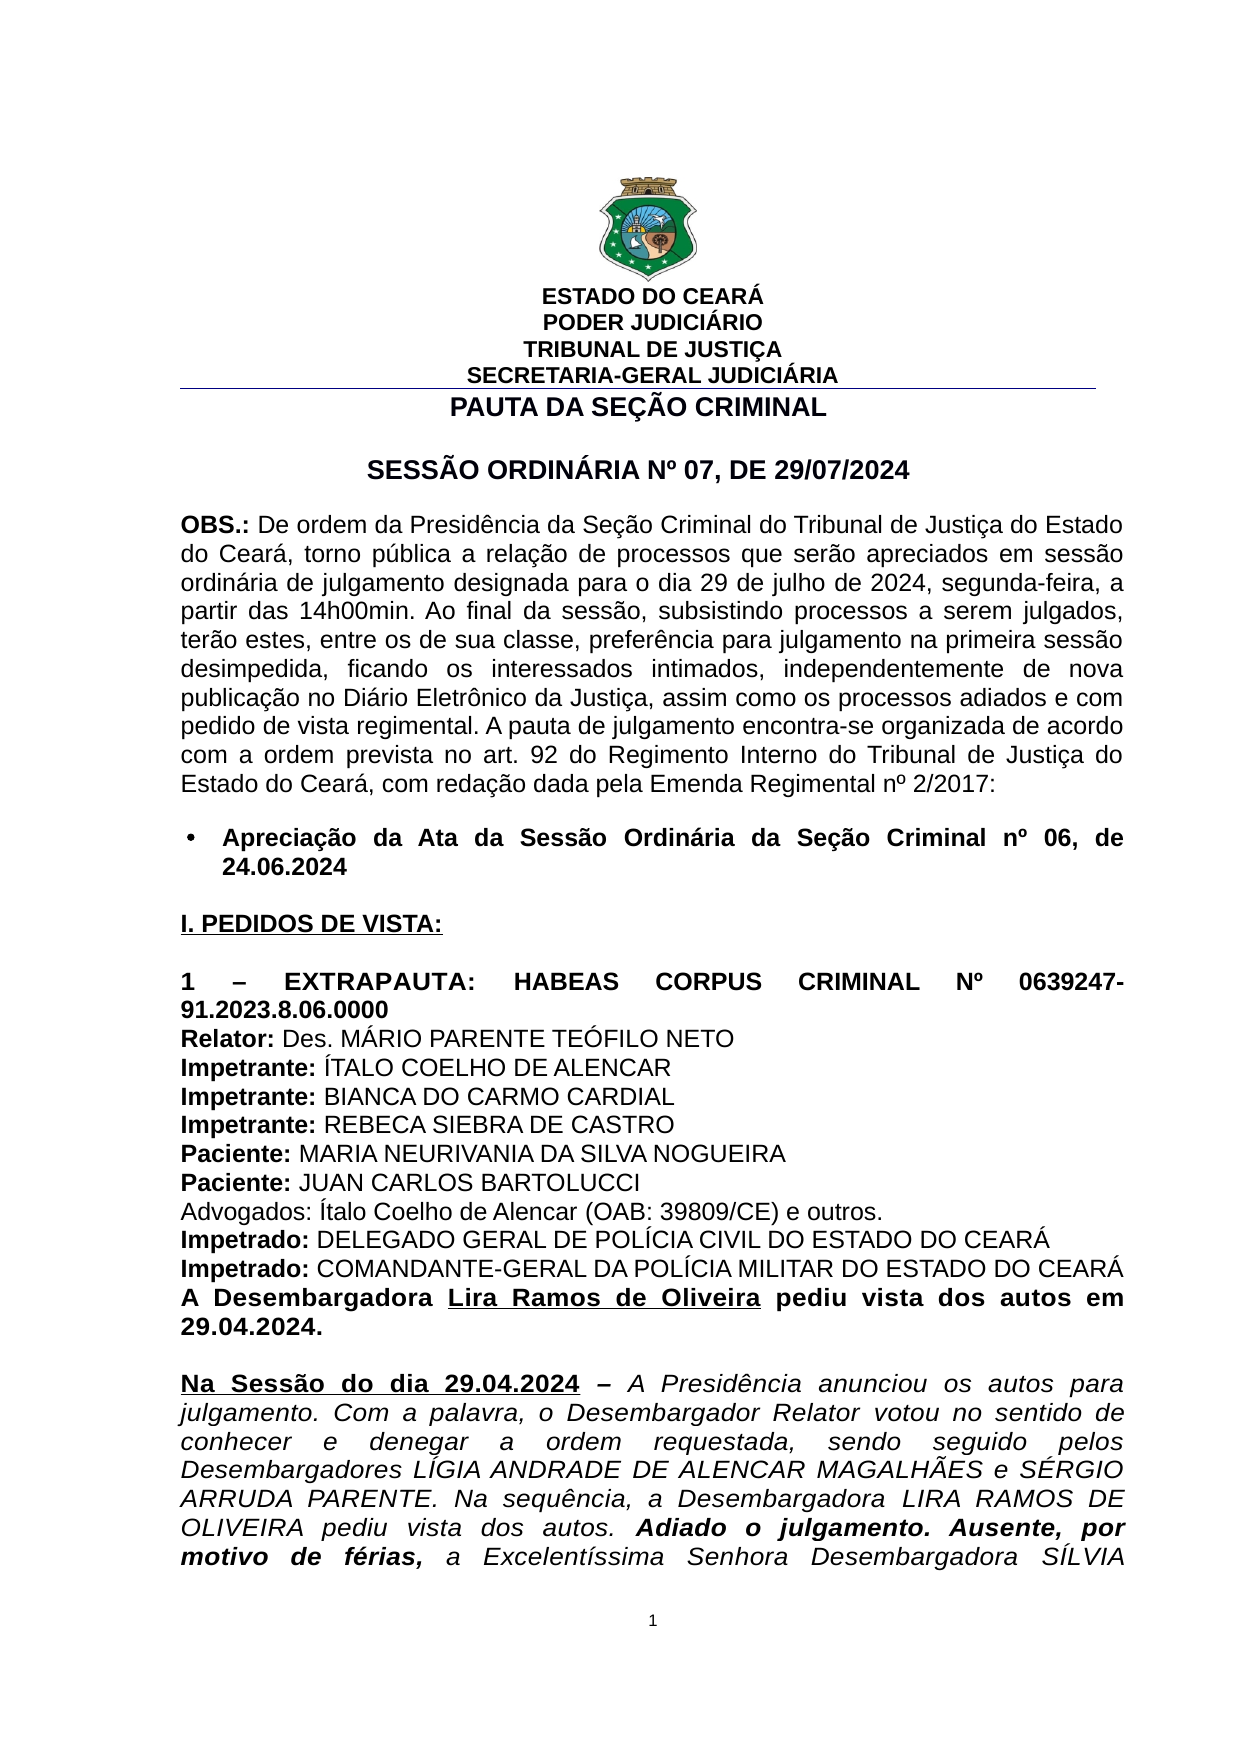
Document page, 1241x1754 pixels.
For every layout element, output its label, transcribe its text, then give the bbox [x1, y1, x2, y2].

text PAUTA DA SEÇÃO CRIMINAL [180, 389, 1096, 423]
text I. PEDIDOS DE VISTA: [180, 909, 1125, 938]
text TRIBUNAL DE JUSTIÇA [180, 336, 1125, 362]
text Relator: Des. MÁRIO PARENTE TEÓFILO NETO [180, 1024, 1125, 1053]
text Sessão ordinária nº 07, de 29/07/2024 [180, 451, 1096, 485]
text Impetrado: COMANDANTE-GERAL DA POLÍCIA MILITAR DO ESTADO DO CEARÁ [180, 1254, 1125, 1283]
text Paciente: MARIA NEURIVANIA DA SILVA NOGUEIRA [180, 1139, 1125, 1168]
text Paciente: JUAN CARLOS BARTOLUCCI [180, 1168, 1125, 1196]
text OBS.: De ordem da Presidência da Seção Criminal do Tribunal de Justiça do Estado do Ceará, torno pública a relação de processos que serão apreciados em sessão ordinária de julgamento designada para o dia 29 de julho de 2024, segunda-feira, a partir das 14h00min. Ao final da sessão, subsistindo processos a serem julgados, terão estes, entre os de sua classe, preferência para julgamento na primeira sessão desimpedida, ficando os interessados intimados, independentemente de nova publicação no Diário Eletrônico da Justiça, assim como os processos adiados e com pedido de vista regimental. A pauta de julgamento encontra-se organizada de acordo com a ordem prevista no art. 92 do Regimento Interno do Tribunal de Justiça do Estado do Ceará, com redação dada pela Emenda Regimental nº 2/2017: [180, 510, 1125, 798]
text Impetrante: BIANCA DO CARMO CARDIAL [180, 1081, 1125, 1110]
text Impetrado: DELEGADO GERAL DE POLÍCIA CIVIL DO ESTADO DO CEARÁ [180, 1225, 1125, 1254]
text 1 – EXTRAPAUTA: HABEAS CORPUS CRIMINAL Nº 0639247-91.2023.8.06.0000 [180, 966, 1125, 1024]
text A Desembargadora Lira Ramos de Oliveira pediu vista dos autos em 29.04.2024. [180, 1283, 1125, 1340]
text Na Sessão do dia 29.04.2024 – A Presidência anunciou os autos para julgamento. Com a palavra, o Desembargador Relator votou no sentido de conhecer e denegar a ordem requestada, sendo seguido pelos Desembargadores LÍGIA ANDRADE DE ALENCAR MAGALHÃES e SÉRGIO ARRUDA PARENTE. Na sequência, a Desembargadora LIRA RAMOS DE OLIVEIRA pediu vista dos autos. Adiado o julgamento. Ausente, por motivo de férias, a Excelentíssima Senhora Desembargadora SÍLVIA [180, 1369, 1125, 1570]
text PODER JUDICIÁRIO [180, 309, 1125, 336]
list Apreciação da Ata da Sessão Ordinária da Seção Criminal nº 06, de 24.06.2024 [186, 823, 1125, 880]
picture [598, 176, 698, 283]
text Impetrante: REBECA SIEBRA DE CASTRO [180, 1110, 1125, 1139]
text Advogados: Ítalo Coelho de Alencar (OAB: 39809/CE) e outros. [180, 1196, 1125, 1225]
text SECRETARIA-GERAL JUDICIÁRIA [180, 362, 1125, 388]
text ESTADO DO CEARÁ [180, 283, 1125, 309]
text Impetrante: ÍTALO COELHO DE ALENCAR [180, 1053, 1125, 1081]
